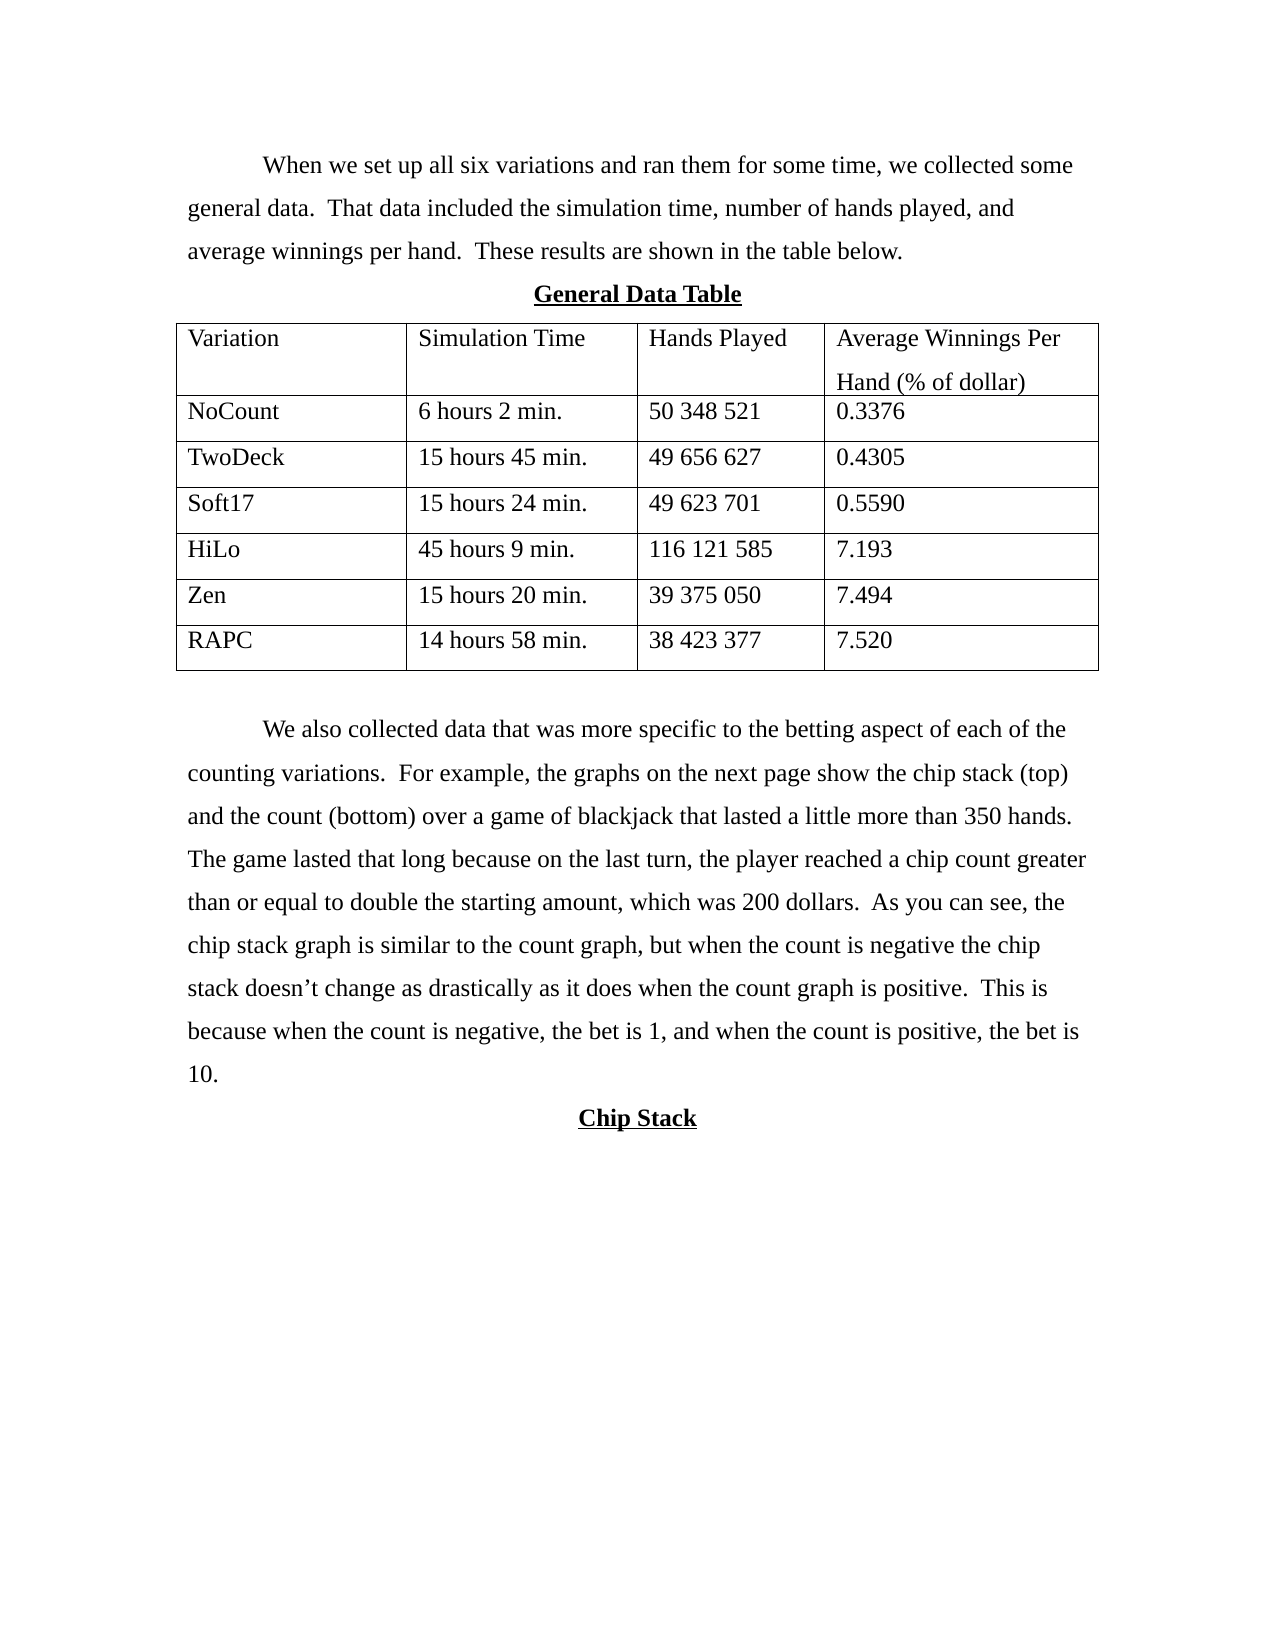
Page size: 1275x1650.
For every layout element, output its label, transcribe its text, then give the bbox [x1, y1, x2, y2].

table_cell 7.494 [825, 580, 1098, 624]
table_cell 15 hours 20 min. [407, 580, 637, 624]
table_cell RAPC [177, 626, 406, 670]
table_cell 7.520 [825, 626, 1098, 670]
table_cell 49 623 701 [638, 488, 824, 533]
table_cell Zen [177, 580, 406, 624]
table_cell Soft17 [177, 488, 406, 533]
table_cell TwoDeck [177, 442, 406, 487]
table_cell 0.4305 [825, 442, 1098, 487]
table_cell 0.3376 [825, 396, 1098, 441]
table_cell NoCount [177, 396, 406, 441]
table_cell 0.5590 [825, 488, 1098, 533]
table_cell 7.193 [825, 534, 1098, 579]
text General Data Table [187, 279, 1087, 308]
table_header Simulation Time [407, 324, 637, 395]
table_cell 6 hours 2 min. [407, 396, 637, 441]
table_header Variation [177, 324, 406, 395]
table_cell 116 121 585 [638, 534, 824, 579]
table_header Hands Played [638, 324, 824, 395]
text When we set up all six variations and ran them for some time, we collected some general data. That data included the simulation time, number of hands played, and average winnings per hand. These results are shown in the table below. [187, 150, 1087, 265]
table_cell 39 375 050 [638, 580, 824, 624]
text We also collected data that was more specific to the betting aspect of each of the counting variations. For example, the graphs on the next page show the chip stack (top) and the count (bottom) over a game of blackjack that lasted a little more than 350 hands. The game lasted that long because on the last turn, the player reached a chip count greater than or equal to double the starting amount, which was 200 dollars. As you can see, the chip stack graph is similar to the count graph, but when the count is negative the chip stack doesn’t change as drastically as it does when the count graph is positive. This is because when the count is negative, the bet is 1, and when the count is positive, the bet is 10. [187, 714, 1087, 1088]
table_cell 38 423 377 [638, 626, 824, 670]
table_cell 49 656 627 [638, 442, 824, 487]
table_cell HiLo [177, 534, 406, 579]
table_cell 45 hours 9 min. [407, 534, 637, 579]
table_cell 50 348 521 [638, 396, 824, 441]
table_cell 14 hours 58 min. [407, 626, 637, 670]
table_header Average Winnings Per Hand (% of dollar) [825, 324, 1098, 395]
table_cell 15 hours 45 min. [407, 442, 637, 487]
table_cell 15 hours 24 min. [407, 488, 637, 533]
text Chip Stack [187, 1103, 1087, 1131]
